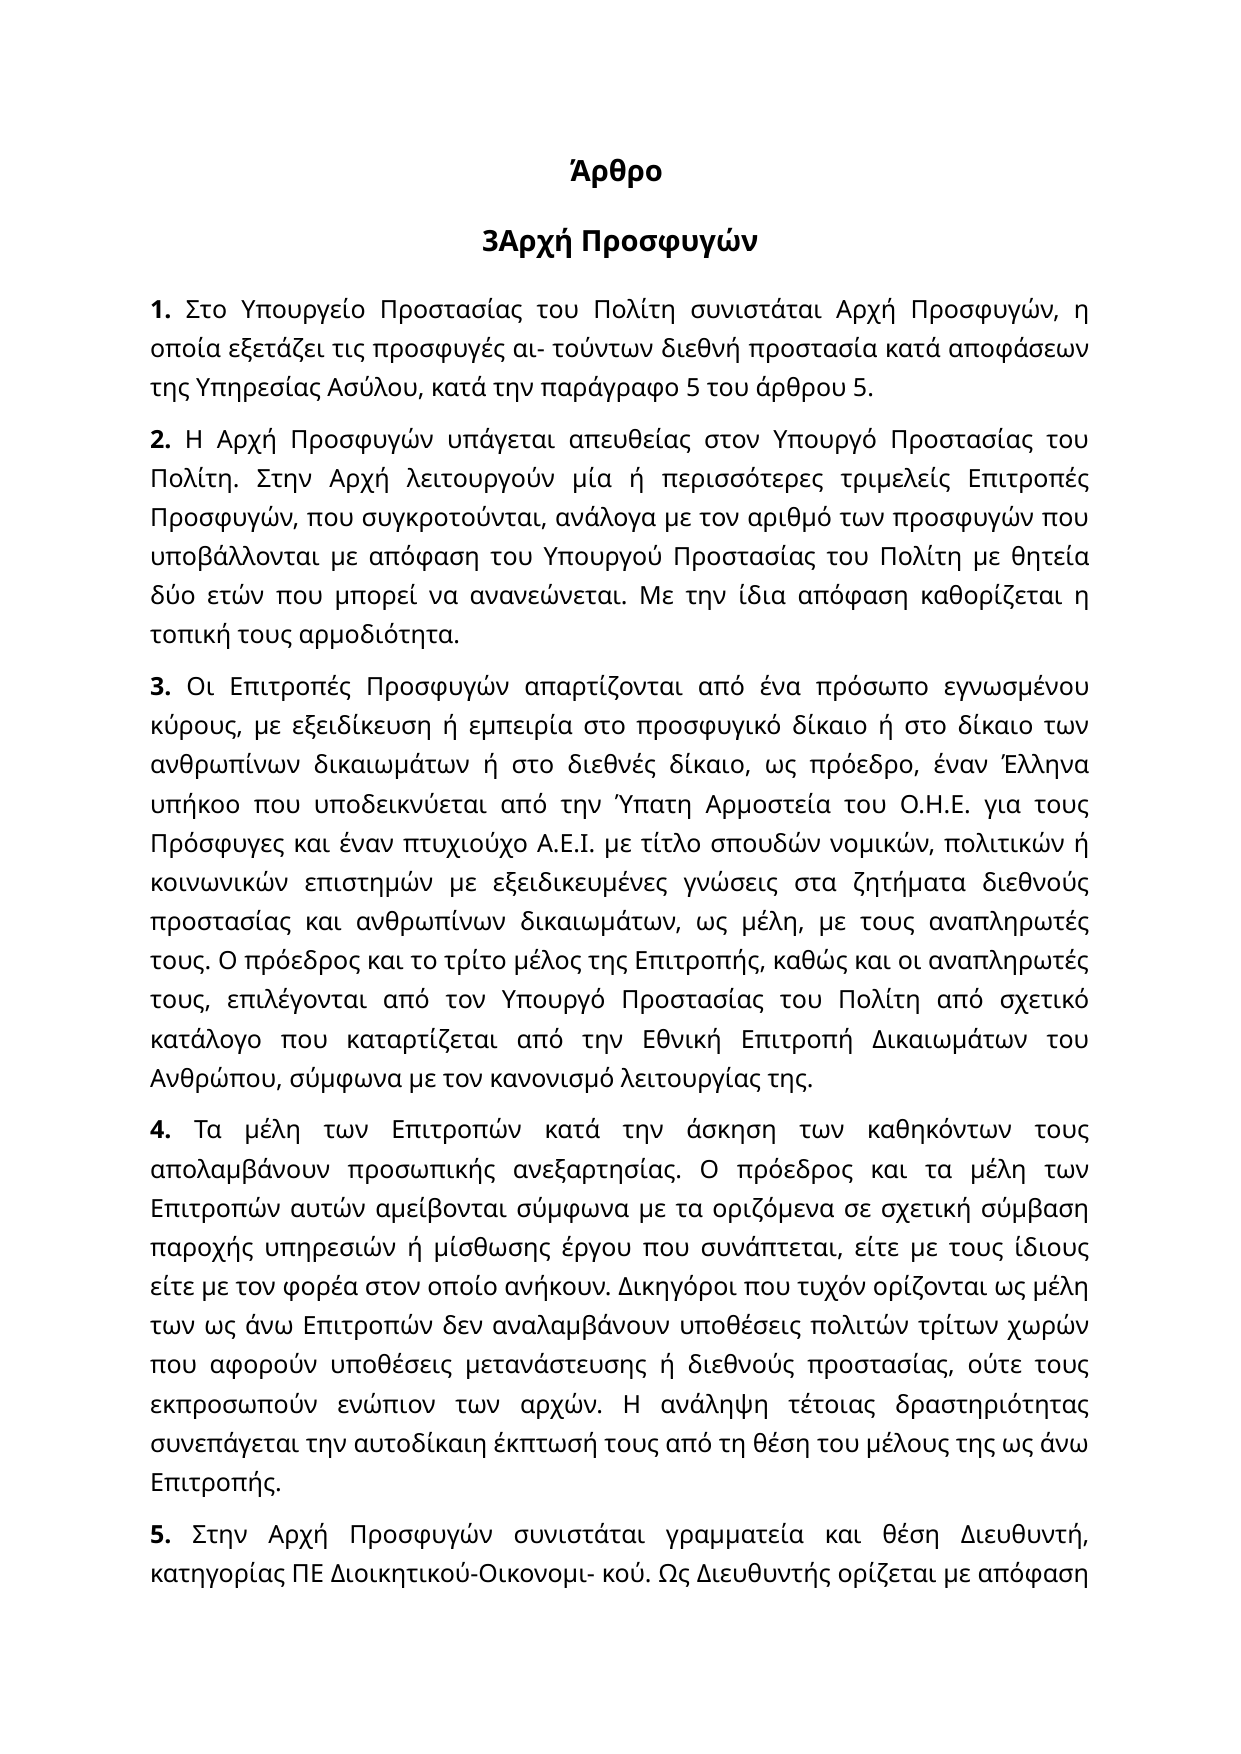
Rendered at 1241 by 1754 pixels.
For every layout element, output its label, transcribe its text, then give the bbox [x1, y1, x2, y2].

text 2. Η Αρχή Προσφυγών υπάγεται απευθείας στον Υπουργό Προστασίας του Πολίτη. Στην Αρχή λειτουργούν μία ή περισσότερες τριμελείς Επιτροπές Προσφυγών, που συγκροτούνται, ανάλογα με τον αριθμό των προσφυγών που υποβάλλονται με απόφαση του Υπουργού Προστασίας του Πολίτη με θητεία δύο ετών που μπορεί να ανανεώνεται. Με την ίδια απόφαση καθορίζεται η τοπική τους αρμοδιότητα. [150, 421, 1090, 651]
text 1. Στο Υπουργείο Προστασίας του Πολίτη συνιστάται Αρχή Προσφυγών, η οποία εξετάζει τις προσφυγές αι- τούντων διεθνή προστασία κατά αποφάσεων της Υπηρεσίας Ασύλου, κατά την παράγραφο 5 του άρθρου 5. [150, 291, 1090, 404]
text 5. Στην Αρχή Προσφυγών συνιστάται γραμματεία και θέση Διευθυντή, κατηγορίας ΠΕ Διοικητικού-Οικονομι- κού. Ως Διευθυντής ορίζεται με απόφαση [150, 1516, 1090, 1589]
text 4. Τα μέλη των Επιτροπών κατά την άσκηση των καθηκόντων τους απολαμβάνουν προσωπικής ανεξαρτησίας. Ο πρόεδρος και τα μέλη των Επιτροπών αυτών αμείβονται σύμφωνα με τα οριζόμενα σε σχετική σύμβαση παροχής υπηρεσιών ή μίσθωσης έργου που συνάπτεται, είτε με τους ίδιους είτε με τον φορέα στον οποίο ανήκουν. Δικηγόροι που τυχόν ορίζονται ως μέλη των ως άνω Επιτροπών δεν αναλαμβάνουν υποθέσεις πολιτών τρίτων χωρών που αφορούν υποθέσεις μετανάστευσης ή διεθνούς προστασίας, ούτε τους εκπροσωπούν ενώπιον των αρχών. Η ανάληψη τέτοιας δραστηριότητας συνεπάγεται την αυτοδίκαιη έκπτωσή τους από τη θέση του μέλους της ως άνω Επιτροπής. [150, 1112, 1090, 1499]
text 3. Οι Επιτροπές Προσφυγών απαρτίζονται από ένα πρόσωπο εγνωσμένου κύρους, με εξειδίκευση ή εμπειρία στο προσφυγικό δίκαιο ή στο δίκαιο των ανθρωπίνων δικαιωμάτων ή στο διεθνές δίκαιο, ως πρόεδρο, έναν Έλληνα υπήκοο που υποδεικνύεται από την Ύπατη Αρμοστεία του Ο.Η.Ε. για τους Πρόσφυγες και έναν πτυχιούχο Α.Ε.Ι. με τίτλο σπουδών νομικών, πολιτικών ή κοινωνικών επιστημών με εξειδικευμένες γνώσεις στα ζητήματα διεθνούς προστασίας και ανθρωπίνων δικαιωμάτων, ως μέλη, με τους αναπληρωτές τους. Ο πρόεδρος και το τρίτο μέλος της Επιτροπής, καθώς και οι αναπληρωτές τους, επιλέγονται από τον Υπουργό Προστασίας του Πολίτη από σχετικό κατάλογο που καταρτίζεται από την Εθνική Επιτροπή Δικαιωμάτων του Ανθρώπου, σύμφωνα με τον κανονισμό λειτουργίας της. [150, 669, 1090, 1094]
subtitle 3Αρχή Προσφυγών [150, 221, 1090, 260]
subtitle Άρθρο [150, 150, 1090, 190]
